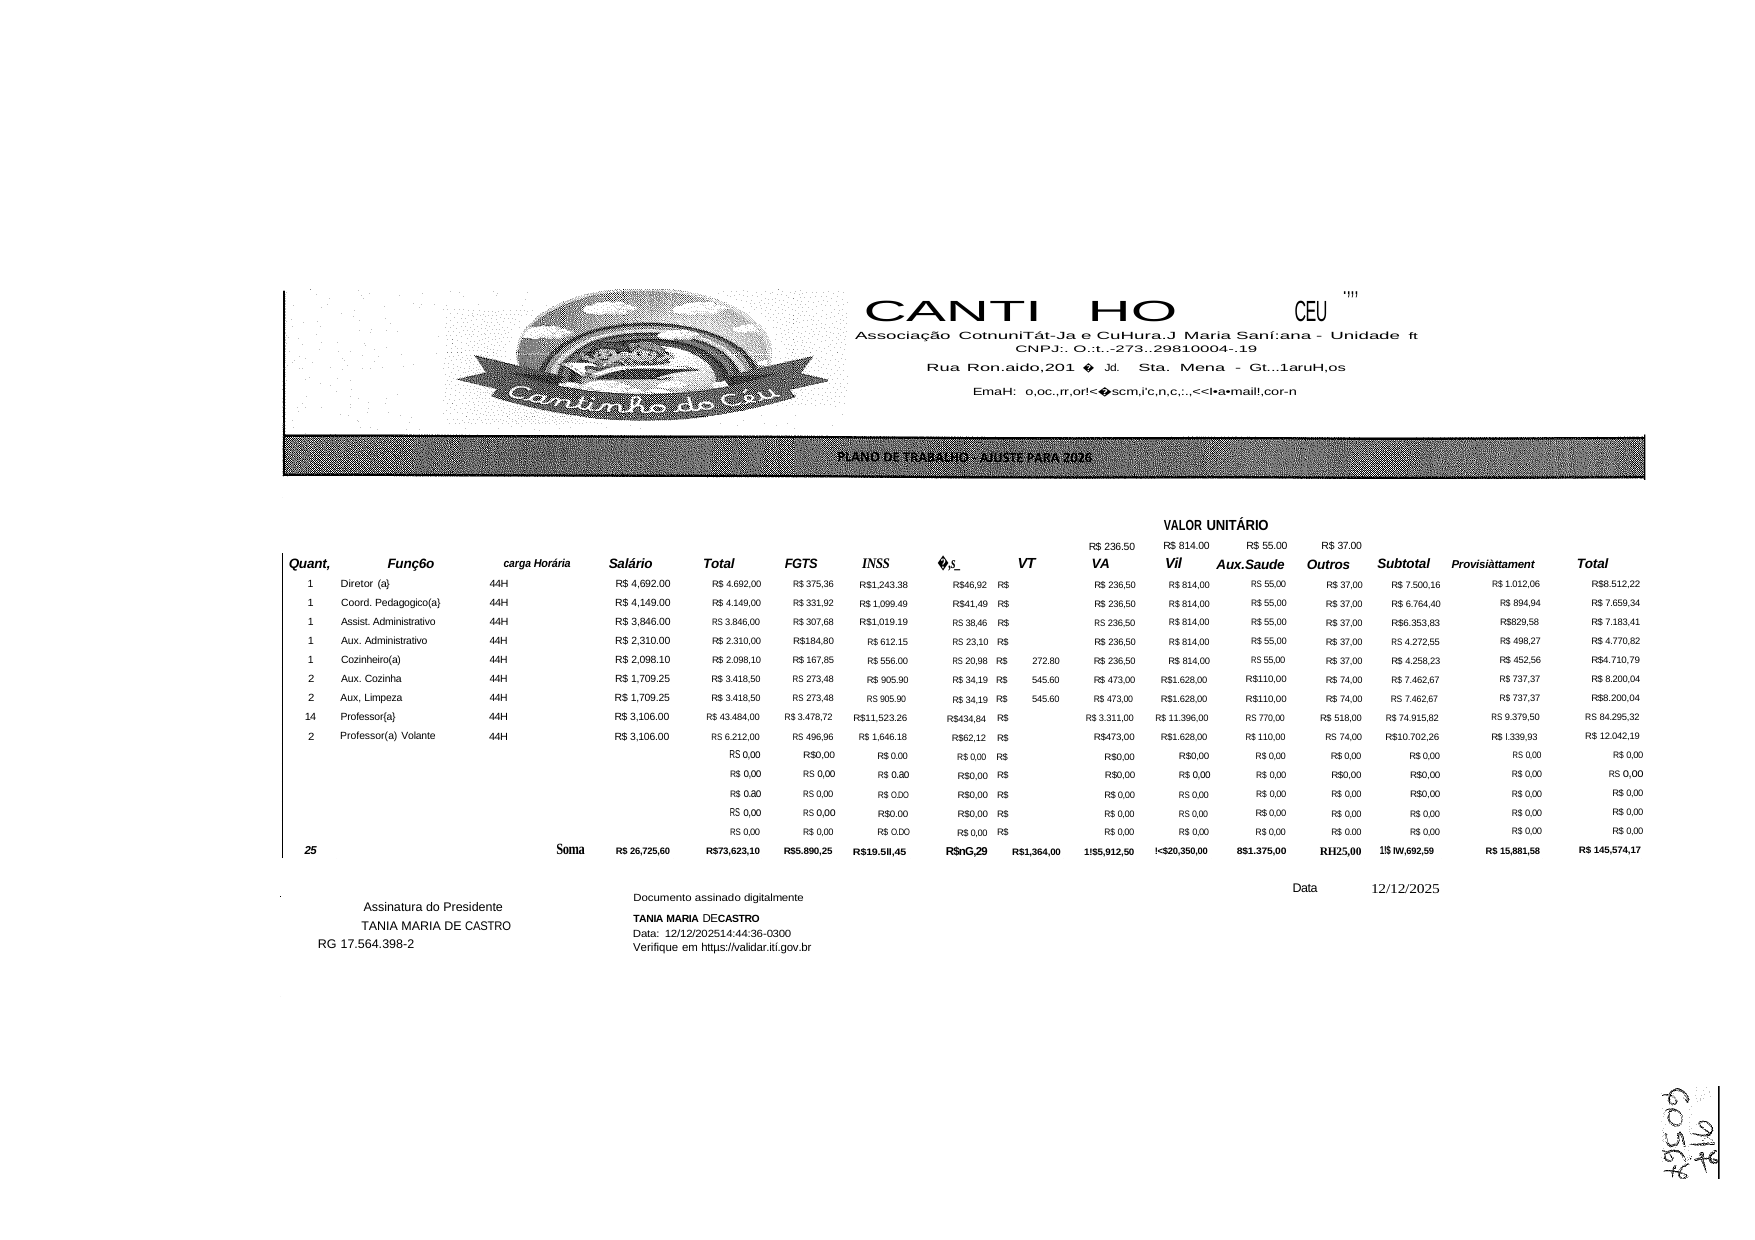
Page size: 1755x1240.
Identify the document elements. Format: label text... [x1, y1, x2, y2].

text Diretor (a} [340, 577, 486, 589]
text RS 55,00 [1251, 655, 1289, 666]
text Quant, [288, 555, 337, 571]
text RS 74,00 [1325, 732, 1364, 742]
text 44H [489, 730, 586, 742]
text R$ o.ao [730, 785, 762, 799]
text R$ 0,00 [1442, 807, 1542, 818]
text R$ O.DO [877, 827, 910, 837]
text R$ 0,00 [1331, 751, 1364, 761]
text 1!$ lW,692,59 [1379, 844, 1442, 857]
text Data: 12/12/202514:44:36-0300 [633, 928, 827, 940]
text R$0,00 [1410, 769, 1442, 780]
text RS 84.295,32 [1585, 712, 1642, 723]
text R$ 55,00 [1251, 598, 1289, 609]
text R$ 37,00 [1326, 598, 1364, 609]
text R$ 37.00 [1321, 540, 1364, 552]
text R$ 0,00 [1179, 827, 1212, 837]
text R$ 0,00 [1255, 751, 1289, 761]
text RS 0,00 [730, 826, 762, 837]
text RS o,oo [803, 805, 837, 819]
text R$8.200,04 [1591, 692, 1642, 703]
text R$0,00 [1331, 769, 1364, 780]
text Provisiàttamento [1451, 557, 1542, 572]
text R$ 2,310.00 [615, 635, 674, 647]
text Professor(a) Volante [340, 729, 486, 742]
text R$829,58 [1500, 616, 1542, 627]
text VA [1066, 557, 1137, 572]
text R$ 55,00 [1251, 617, 1289, 628]
text 44H [489, 692, 586, 704]
text R$ 2.310,00 [712, 635, 762, 646]
text RH25,00 [1319, 844, 1364, 858]
text RS 20,98 [952, 656, 989, 667]
text R$nG,29 [946, 845, 989, 857]
text R$ 74,00 [1326, 693, 1364, 704]
text .,,, [1342, 270, 1361, 300]
text R$ 236,50 [1093, 655, 1137, 666]
text R$ 0,00 [957, 828, 989, 838]
text R$ 15,881,58 [1485, 845, 1542, 856]
text RS 6.212,00 [711, 731, 762, 742]
text R$ [997, 827, 1064, 837]
text Rua Ron.aido,201 � Jd. Sta. Mena - Gt...1aruH,os [847, 361, 1425, 373]
text VALOR UNITÁRIO [1163, 517, 1364, 534]
text 44H [489, 653, 586, 665]
text Verifique em httµs://validar.ití.gov.br [633, 941, 827, 954]
text carga Horária [503, 557, 586, 570]
text R$ 0,00 [1331, 789, 1364, 799]
text RS 0,00 [1179, 789, 1212, 800]
text R$ 74,00 [1326, 674, 1364, 685]
text INSS [862, 556, 910, 572]
text R$0,00 [1179, 751, 1212, 761]
text R$ 814.00 [1163, 540, 1212, 552]
text R$ [997, 789, 1064, 800]
text 1 [286, 615, 336, 627]
text R$ 0,00 [1542, 788, 1642, 798]
text R$ 0,00 [1104, 827, 1137, 837]
text 2 [286, 673, 337, 685]
text Vil [1138, 556, 1210, 572]
text R$ 0,00 [1255, 826, 1289, 837]
text R$ 545.60 [996, 694, 1064, 705]
text R$ 236,50 [1094, 579, 1137, 590]
text R$ 236,50 [1094, 636, 1137, 647]
text Aux. Administrativo [341, 634, 486, 646]
text R$ 905.90 [867, 674, 910, 685]
text 1!$5,912,50 [1084, 846, 1137, 857]
text RS 9.379,50 [1491, 712, 1542, 723]
text Funç6o [337, 556, 486, 571]
text R$ 11.396,00 [1155, 713, 1212, 724]
text RS 273,48 [792, 674, 837, 685]
text R$ 4,149.00 [615, 597, 674, 609]
text R$ 0.00 [1331, 827, 1364, 837]
text R$0,00 [1410, 789, 1442, 799]
text R$ l.339,93 [1491, 731, 1542, 742]
text R$ 110,00 [1245, 731, 1289, 742]
text R$ 7.500,16 [1391, 579, 1442, 590]
text R$ 3.418,50 [711, 674, 762, 685]
text R$ 272.80 [996, 655, 1064, 666]
text R$ 0,00 [1410, 808, 1442, 819]
text R$ 894,94 [1500, 598, 1542, 609]
text R$ 612.15 [867, 636, 910, 647]
text RS 7.462,67 [1391, 694, 1442, 705]
text R$ 34,19 [952, 675, 989, 686]
text R$0,00 [1104, 770, 1137, 781]
text R$ 74.915,82 [1386, 713, 1442, 724]
text 2 [286, 730, 337, 742]
text R$ [997, 808, 1064, 819]
text R$473,00 [1093, 732, 1137, 742]
text R$ 34,19 [952, 694, 989, 705]
text Assist. Administrativo [341, 615, 486, 627]
text R$0,00 [957, 790, 989, 801]
text R$1.628,00 [1161, 693, 1212, 704]
text R$ 814,00 [1169, 579, 1212, 590]
text R$ 814,00 [1169, 617, 1212, 628]
text Subtotal [1377, 557, 1442, 572]
text R$46,92 [953, 580, 989, 591]
text 12/12/2025 [1371, 880, 1443, 896]
text R$184,80 [793, 636, 837, 647]
text R$ 3,846.00 [615, 615, 674, 627]
text R$1,019.19 [859, 617, 910, 628]
text R$ [997, 636, 1064, 647]
text R$ 331,92 [793, 598, 837, 609]
text Total [703, 556, 762, 571]
text RS 55,00 [1251, 579, 1289, 590]
text R$ 452,56 [1499, 655, 1542, 666]
text R$ o.ao [878, 767, 910, 781]
text R$ 1,646.18 [858, 732, 910, 742]
text RS 0,00 [803, 789, 837, 799]
text R$ 0,00 [1104, 789, 1137, 800]
text RS 3.846,00 [712, 616, 762, 627]
text R$0.00 [878, 808, 910, 819]
text R$ 6.764,40 [1391, 598, 1442, 609]
text R$1.628,00 [1161, 732, 1212, 742]
text R$ 0,00 [1256, 789, 1289, 799]
text 8$1.375,00 [1237, 846, 1289, 857]
text RS o,oo [803, 766, 837, 781]
text R$ 7.659,34 [1591, 597, 1642, 608]
text R$ 737,37 [1499, 674, 1542, 685]
text RS 0,00 [1442, 750, 1542, 761]
text RS 905.90 [867, 693, 910, 704]
text R$ 0,00 [1542, 749, 1642, 760]
text R$ 145,574,17 [1578, 845, 1642, 856]
text R$73,623,10 [706, 845, 762, 856]
text R$ 4.258,23 [1391, 655, 1442, 666]
text R$ 37,00 [1326, 636, 1364, 647]
text Aux.Saude [1216, 556, 1289, 572]
text TANIA MARIA DECASTRO [633, 912, 827, 925]
text R$ 473,00 [1093, 694, 1137, 705]
text R$ [997, 617, 1064, 628]
text R$110,00 [1245, 693, 1289, 704]
text Cozinheiro(a) [341, 653, 486, 665]
text RS 23,10 [952, 637, 989, 648]
text R$0,00 [957, 771, 989, 781]
text R$ 26,725,60 [616, 846, 674, 857]
text 14 [286, 711, 335, 723]
text RS 38,46 [952, 618, 989, 629]
text R$0,00 [1104, 751, 1137, 762]
text R$ [997, 579, 1064, 590]
text Aux, Limpeza [340, 692, 486, 703]
text R$5.890,25 [783, 846, 837, 857]
text 1 [286, 634, 336, 646]
text R$62,12 [952, 733, 989, 743]
text R$ 4.149,00 [712, 598, 762, 609]
text R$ 167,85 [792, 655, 837, 666]
text R$ 7.462,67 [1391, 675, 1442, 686]
text CANTI [863, 294, 1046, 327]
text RS o,oo [1542, 766, 1642, 780]
text R$10.702,26 [1385, 732, 1442, 742]
text R$ 3,106.00 [614, 711, 674, 723]
text RS 273,48 [792, 693, 837, 704]
text HO D [1087, 294, 1237, 328]
text R$ 0,00 [1542, 826, 1642, 837]
text Coord. Pedagogico(a} [341, 596, 486, 608]
text FGTS [784, 556, 837, 571]
text R$0,00 [803, 750, 837, 761]
text R$ 1,709.25 [615, 673, 674, 685]
text R$ O.DO [878, 789, 910, 800]
text Soma [337, 840, 585, 858]
text R$ 0,00 [1442, 826, 1542, 837]
text R$ 737,37 [1499, 693, 1542, 704]
text R$ 4.770,82 [1591, 635, 1642, 646]
text CEU [1294, 294, 1331, 327]
text R$ 473,00 [1093, 674, 1137, 685]
text Associação CotnuniTát-Ja e CuHura.J Maria Saní:ana - Unidade ft CNPJ:. O.:t..-273..29810004-.19 [847, 329, 1425, 354]
text Assinatura do Presidente TANIA MARIA DE CASTRO [361, 899, 511, 932]
text 1 [286, 597, 336, 609]
text RS o,oo [729, 747, 762, 762]
text R$ 8.200,04 [1591, 673, 1642, 684]
text VT [991, 556, 1064, 572]
text R$ [996, 751, 1064, 762]
text R$ [997, 599, 1064, 610]
text 44H [489, 597, 586, 609]
text R$ 0,00 [1256, 769, 1289, 780]
text 1 [286, 654, 336, 666]
text R$ 3.418,50 [711, 693, 762, 704]
text R$ 37,00 [1326, 617, 1364, 628]
text R$ 236,50 [1094, 598, 1137, 609]
text R$ 0,00 [1255, 808, 1289, 818]
text RS 236,50 [1094, 617, 1137, 628]
text �,s_ [911, 553, 989, 572]
text EmaH: o,oc.,rr,or!<�scm,i'c,n,c,:.,<<I•a•mail!,cor-n [973, 385, 1301, 397]
text R$19.5ll,45 [853, 846, 910, 857]
text R$ 37,00 [1326, 655, 1364, 666]
text Documento assinado digitalmente [633, 891, 827, 903]
text R$ 814,00 [1169, 636, 1212, 647]
text R$434,84 [947, 713, 989, 724]
text R$ 0,00 [1442, 788, 1542, 799]
text R$ 37,00 [1326, 579, 1364, 590]
text Total [1577, 556, 1642, 571]
text R$ 375,36 [793, 579, 837, 590]
text R$ 55,00 [1251, 636, 1289, 647]
text R$ 2.098,10 [712, 655, 762, 666]
text Aux. Cozinha [341, 672, 486, 684]
text R$ 0,00 [1409, 751, 1442, 761]
text R$ 0,00 [803, 826, 837, 837]
text R$ 0,00 [1331, 808, 1364, 819]
text 44H [489, 711, 586, 723]
text R$ 4,692.00 [615, 578, 674, 590]
text R$0,00 [957, 809, 989, 819]
text R$110,00 [1245, 674, 1289, 685]
text R$41,49 [952, 599, 989, 610]
text R$ 0,00 [1410, 827, 1442, 837]
text 1 [286, 577, 336, 589]
text R$ 0.00 [877, 751, 910, 761]
text R$1.628,00 [1161, 674, 1212, 685]
text R$ 2,098.10 [615, 654, 674, 666]
text R$8.512,22 [1591, 578, 1642, 589]
text R$ 0,00 [1104, 808, 1137, 819]
text R$ 307,68 [793, 616, 837, 627]
text R$ [997, 732, 1064, 743]
text R$1,243.38 [859, 579, 910, 590]
text R$ 556.00 [867, 655, 910, 666]
text Salário [608, 556, 674, 571]
text R$ [997, 770, 1064, 781]
text R$1,364,00 [1012, 846, 1064, 857]
text R$ 43.484,00 [706, 712, 762, 723]
text 2 [286, 692, 337, 704]
text Professor{a} [340, 711, 486, 723]
text R$ 3.311,00 [1086, 713, 1137, 724]
text R$ o,oo [730, 766, 762, 781]
text 44H [489, 577, 586, 589]
text R$ 3.478,72 [784, 712, 837, 723]
text R$ o,oo [1179, 767, 1212, 781]
text RS 770,00 [1245, 712, 1289, 723]
text R$ 814,00 [1168, 655, 1212, 666]
text RS 4.272,55 [1391, 636, 1442, 647]
text R$ 1.012,06 [1492, 579, 1542, 590]
text RG 17.564.398-2 [318, 937, 513, 951]
text R$ 236.50 [1088, 540, 1137, 552]
text Outros [1307, 556, 1364, 572]
text 44H [489, 673, 586, 685]
text 44H [489, 615, 586, 627]
text !<$20,350,00 [1154, 846, 1212, 857]
text R$ [997, 713, 1064, 724]
text R$ 4.692,00 [712, 579, 762, 590]
text R$ 814,00 [1169, 598, 1212, 609]
text RS 496,96 [792, 731, 837, 742]
text R$6.353,83 [1391, 617, 1442, 628]
text RS o,oo [729, 804, 762, 818]
text 44H [489, 634, 586, 646]
text R$ 498,27 [1500, 636, 1542, 647]
text R$11,523.26 [853, 713, 910, 724]
text R$ 12.042,19 [1585, 731, 1642, 741]
text Data [1292, 881, 1321, 895]
text R$ 518,00 [1320, 713, 1364, 724]
text RS 0,00 [1179, 808, 1212, 819]
text R$4.710,79 [1591, 654, 1642, 665]
text R$ 1,099.49 [859, 598, 910, 609]
text R$ 7.183,41 [1591, 616, 1642, 627]
text R$ 1,709.25 [614, 692, 674, 704]
text R$ 3,106.00 [614, 730, 674, 742]
text R$ 545.60 [996, 675, 1064, 686]
text R$ 0,00 [1542, 807, 1642, 817]
text R$ 55.00 [1246, 540, 1289, 552]
text 25 [286, 844, 336, 857]
text R$ 0,00 [1442, 769, 1542, 780]
text R$ 0,00 [957, 752, 989, 762]
